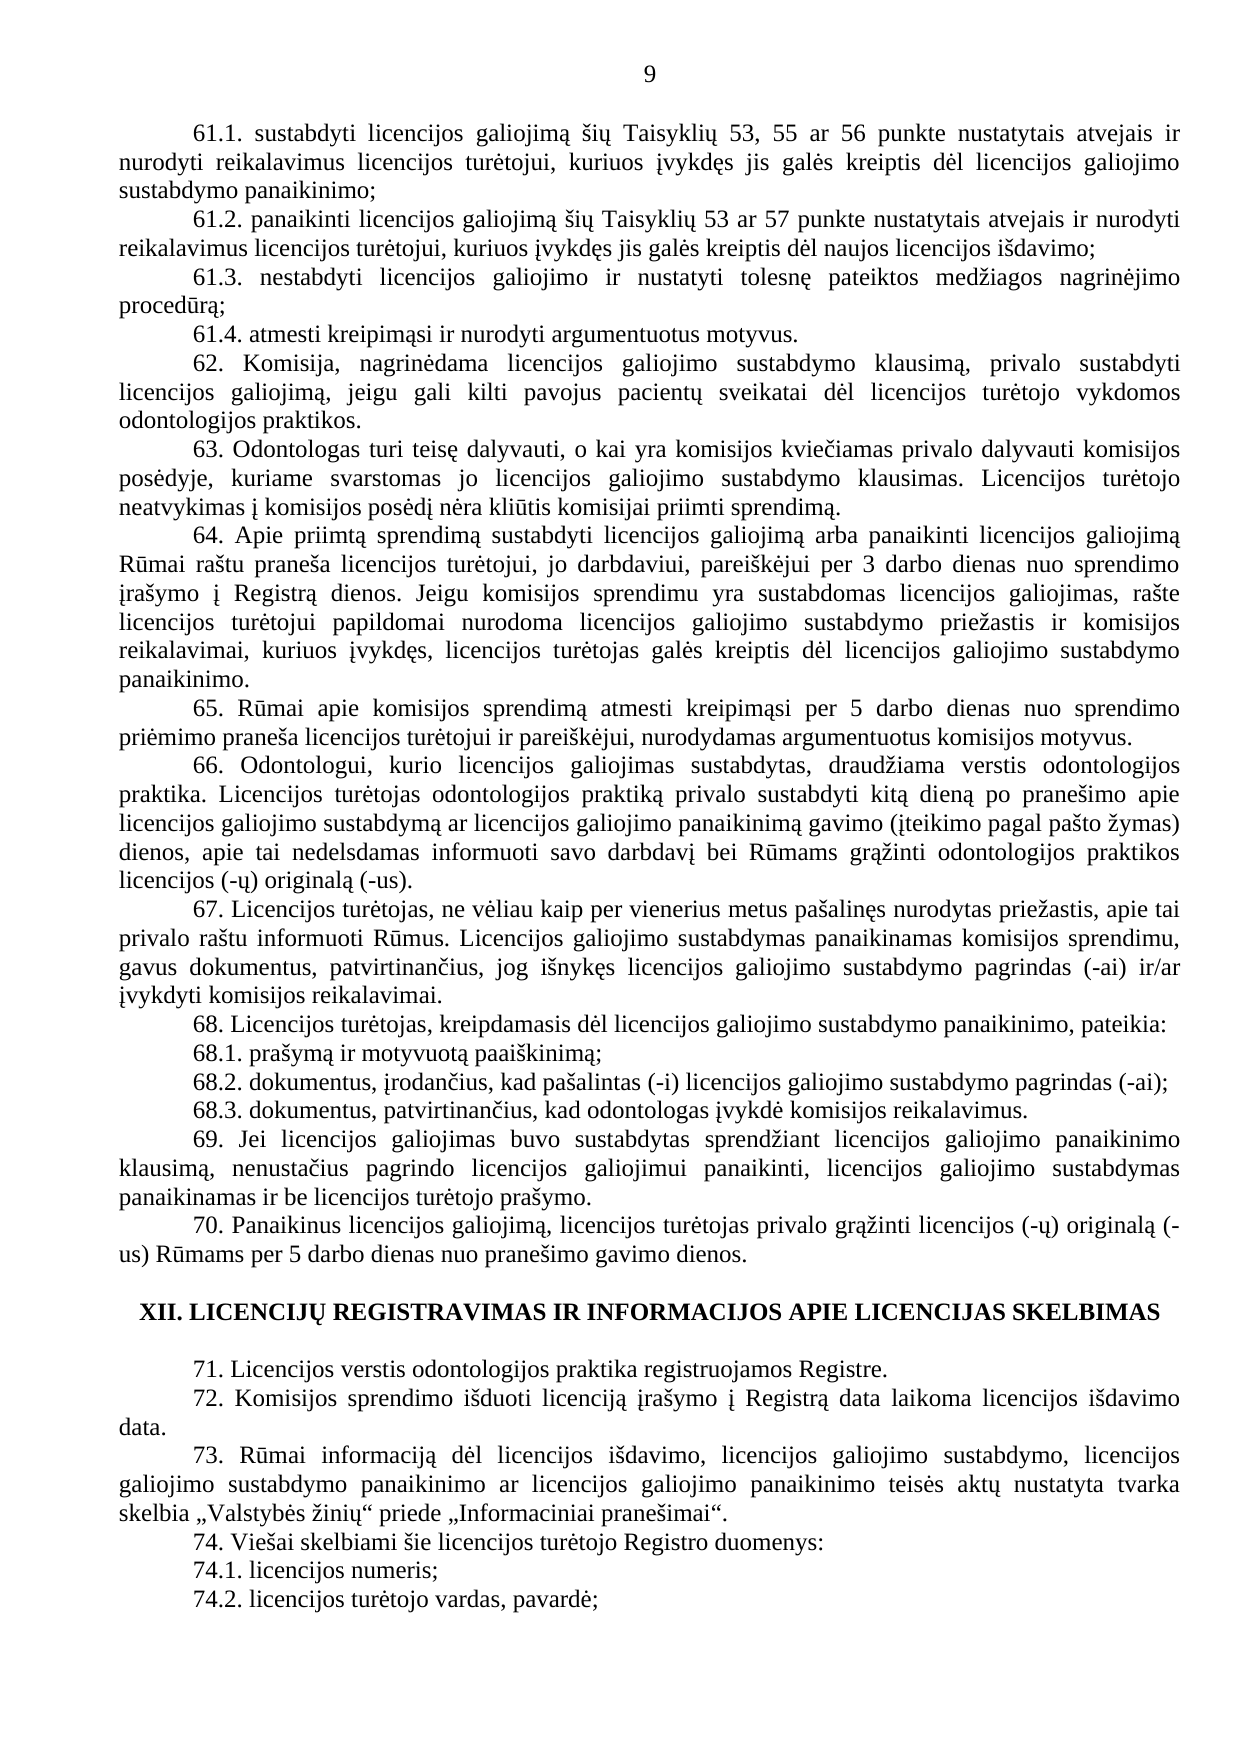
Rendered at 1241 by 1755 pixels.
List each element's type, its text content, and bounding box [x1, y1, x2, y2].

text 71. Licencijos verstis odontologijos praktika registruojamos Registre. [119, 1354, 1181, 1383]
text 61.1. sustabdyti licencijos galiojimą šių Taisyklių 53, 55 ar 56 punkte nustatytais atvejais ir nurodyti reikalavimus licencijos turėtojui, kuriuos įvykdęs jis galės kreiptis dėl licencijos galiojimo sustabdymo panaikinimo; [119, 118, 1181, 204]
text 63. Odontologas turi teisę dalyvauti, o kai yra komisijos kviečiamas privalo dalyvauti komisijos posėdyje, kuriame svarstomas jo licencijos galiojimo sustabdymo klausimas. Licencijos turėtojo neatvykimas į komisijos posėdį nėra kliūtis komisijai priimti sprendimą. [119, 434, 1181, 521]
text 65. Rūmai apie komisijos sprendimą atmesti kreipimąsi per 5 darbo dienas nuo sprendimo priėmimo praneša licencijos turėtojui ir pareiškėjui, nurodydamas argumentuotus komisijos motyvus. [119, 693, 1181, 751]
text 62. Komisija, nagrinėdama licencijos galiojimo sustabdymo klausimą, privalo sustabdyti licencijos galiojimą, jeigu gali kilti pavojus pacientų sveikatai dėl licencijos turėtojo vykdomos odontologijos praktikos. [119, 348, 1181, 434]
text 74.2. licencijos turėtojo vardas, pavardė; [119, 1584, 1181, 1613]
text 67. Licencijos turėtojas, ne vėliau kaip per vienerius metus pašalinęs nurodytas priežastis, apie tai privalo raštu informuoti Rūmus. Licencijos galiojimo sustabdymas panaikinamas komisijos sprendimu, gavus dokumentus, patvirtinančius, jog išnykęs licencijos galiojimo sustabdymo pagrindas (-ai) ir/ar įvykdyti komisijos reikalavimai. [119, 894, 1181, 1009]
text 61.2. panaikinti licencijos galiojimą šių Taisyklių 53 ar 57 punkte nustatytais atvejais ir nurodyti reikalavimus licencijos turėtojui, kuriuos įvykdęs jis galės kreiptis dėl naujos licencijos išdavimo; [119, 204, 1181, 262]
text 68.3. dokumentus, patvirtinančius, kad odontologas įvykdė komisijos reikalavimus. [119, 1096, 1181, 1124]
text 68.1. prašymą ir motyvuotą paaiškinimą; [119, 1038, 1181, 1067]
text 73. Rūmai informaciją dėl licencijos išdavimo, licencijos galiojimo sustabdymo, licencijos galiojimo sustabdymo panaikinimo ar licencijos galiojimo panaikinimo teisės aktų nustatyta tvarka skelbia „Valstybės žinių“ priede „Informaciniai pranešimai“. [119, 1441, 1181, 1527]
text 64. Apie priimtą sprendimą sustabdyti licencijos galiojimą arba panaikinti licencijos galiojimą Rūmai raštu praneša licencijos turėtojui, jo darbdaviui, pareiškėjui per 3 darbo dienas nuo sprendimo įrašymo į Registrą dienos. Jeigu komisijos sprendimu yra sustabdomas licencijos galiojimas, rašte licencijos turėtojui papildomai nurodoma licencijos galiojimo sustabdymo priežastis ir komisijos reikalavimai, kuriuos įvykdęs, licencijos turėtojas galės kreiptis dėl licencijos galiojimo sustabdymo panaikinimo. [119, 521, 1181, 693]
text XII. LICENCIJŲ REGISTRAVIMAS IR INFORMACIJOS APIE LICENCIJAS SKELBIMAS [119, 1297, 1181, 1326]
text 70. Panaikinus licencijos galiojimą, licencijos turėtojas privalo grąžinti licencijos (-ų) originalą (-us) Rūmams per 5 darbo dienas nuo pranešimo gavimo dienos. [119, 1211, 1181, 1268]
text 72. Komisijos sprendimo išduoti licenciją įrašymo į Registrą data laikoma licencijos išdavimo data. [119, 1383, 1181, 1441]
text 68. Licencijos turėtojas, kreipdamasis dėl licencijos galiojimo sustabdymo panaikinimo, pateikia: [119, 1009, 1181, 1038]
text 69. Jei licencijos galiojimas buvo sustabdytas sprendžiant licencijos galiojimo panaikinimo klausimą, nenustačius pagrindo licencijos galiojimui panaikinti, licencijos galiojimo sustabdymas panaikinamas ir be licencijos turėtojo prašymo. [119, 1124, 1181, 1211]
text 74.1. licencijos numeris; [119, 1556, 1181, 1584]
text 68.2. dokumentus, įrodančius, kad pašalintas (-i) licencijos galiojimo sustabdymo pagrindas (-ai); [119, 1067, 1181, 1096]
text 61.3. nestabdyti licencijos galiojimo ir nustatyti tolesnę pateiktos medžiagos nagrinėjimo procedūrą; [119, 262, 1181, 319]
text 74. Viešai skelbiami šie licencijos turėtojo Registro duomenys: [119, 1527, 1181, 1556]
text 66. Odontologui, kurio licencijos galiojimas sustabdytas, draudžiama verstis odontologijos praktika. Licencijos turėtojas odontologijos praktiką privalo sustabdyti kitą dieną po pranešimo apie licencijos galiojimo sustabdymą ar licencijos galiojimo panaikinimą gavimo (įteikimo pagal pašto žymas) dienos, apie tai nedelsdamas informuoti savo darbdavį bei Rūmams grąžinti odontologijos praktikos licencijos (-ų) originalą (-us). [119, 751, 1181, 894]
text 61.4. atmesti kreipimąsi ir nurodyti argumentuotus motyvus. [119, 319, 1181, 348]
